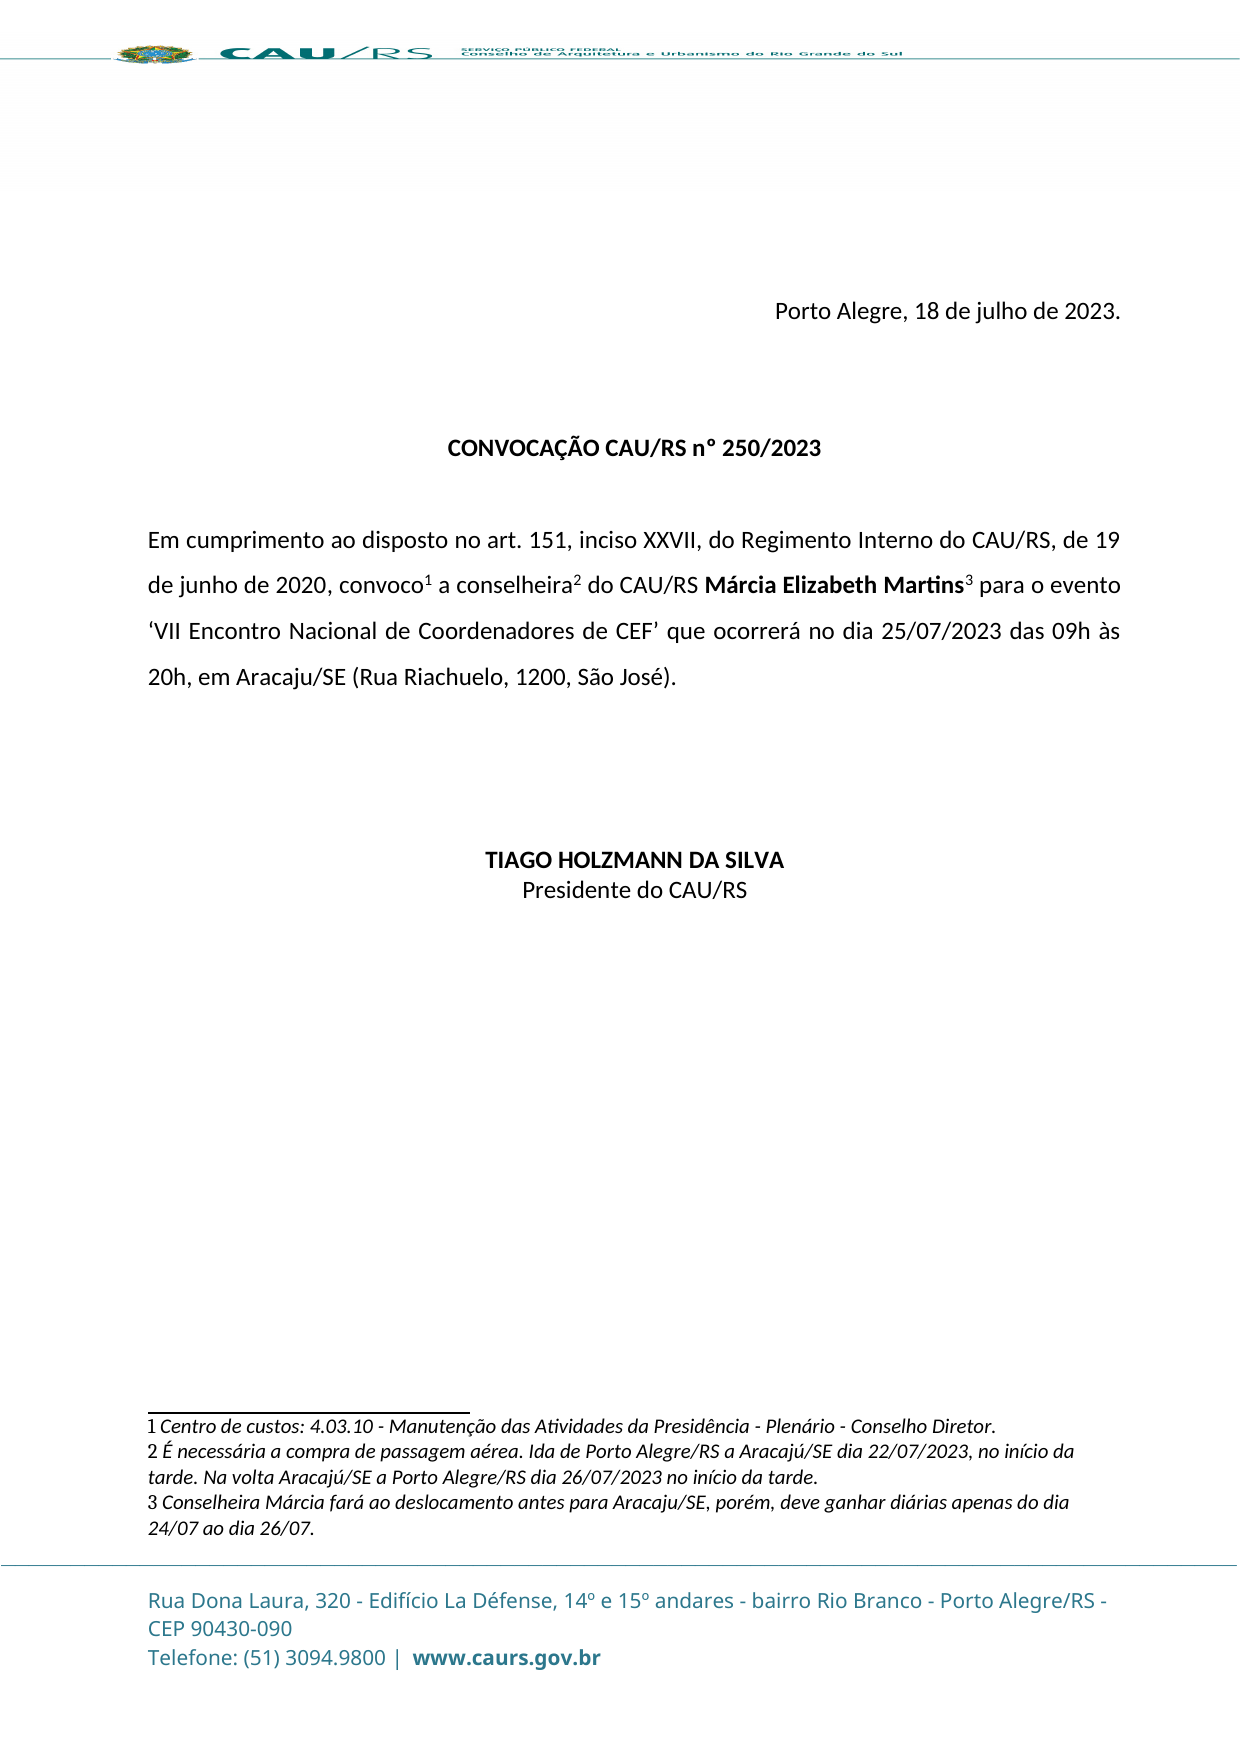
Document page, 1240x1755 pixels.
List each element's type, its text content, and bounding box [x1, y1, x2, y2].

text CONVOCAÇÃO CAU/RS nº 250/2023 [148, 432, 1121, 463]
text TIAGO HOLZMANN DA SILVA [148, 844, 1121, 874]
text É necessária a compra de passagem aérea. Ida de Porto Alegre/RS a Aracajú/SE dia 22/07/2023, no início da tarde. Na volta Aracajú/SE a Porto Alegre/RS dia 26/07/2023 no início da tarde. [148, 1439, 1121, 1489]
text Presidente do CAU/RS [148, 874, 1121, 905]
text Conselheira Márcia fará ao deslocamento antes para Aracaju/SE, porém, deve ganhar diárias apenas do dia 24/07 ao dia 26/07. [148, 1489, 1121, 1540]
text Em cumprimento ao disposto no art. 151, inciso XXVII, do Regimento Interno do CAU/RS, de 19 de junho de 2020, convoco a conselheira do CAU/RS Márcia Elizabeth Martins para o evento ‘VII Encontro Nacional de Coordenadores de CEF’ que ocorrerá no dia 25/07/2023 das 09h às 20h, em Aracaju/SE (Rua Riachuelo, 1200, São José). [148, 524, 1121, 692]
text Centro de custos: 4.03.10 - Manutenção das Atividades da Presidência - Plenário - Conselho Diretor. [148, 1413, 1121, 1439]
text Porto Alegre, 18 de julho de 2023. [148, 295, 1121, 326]
